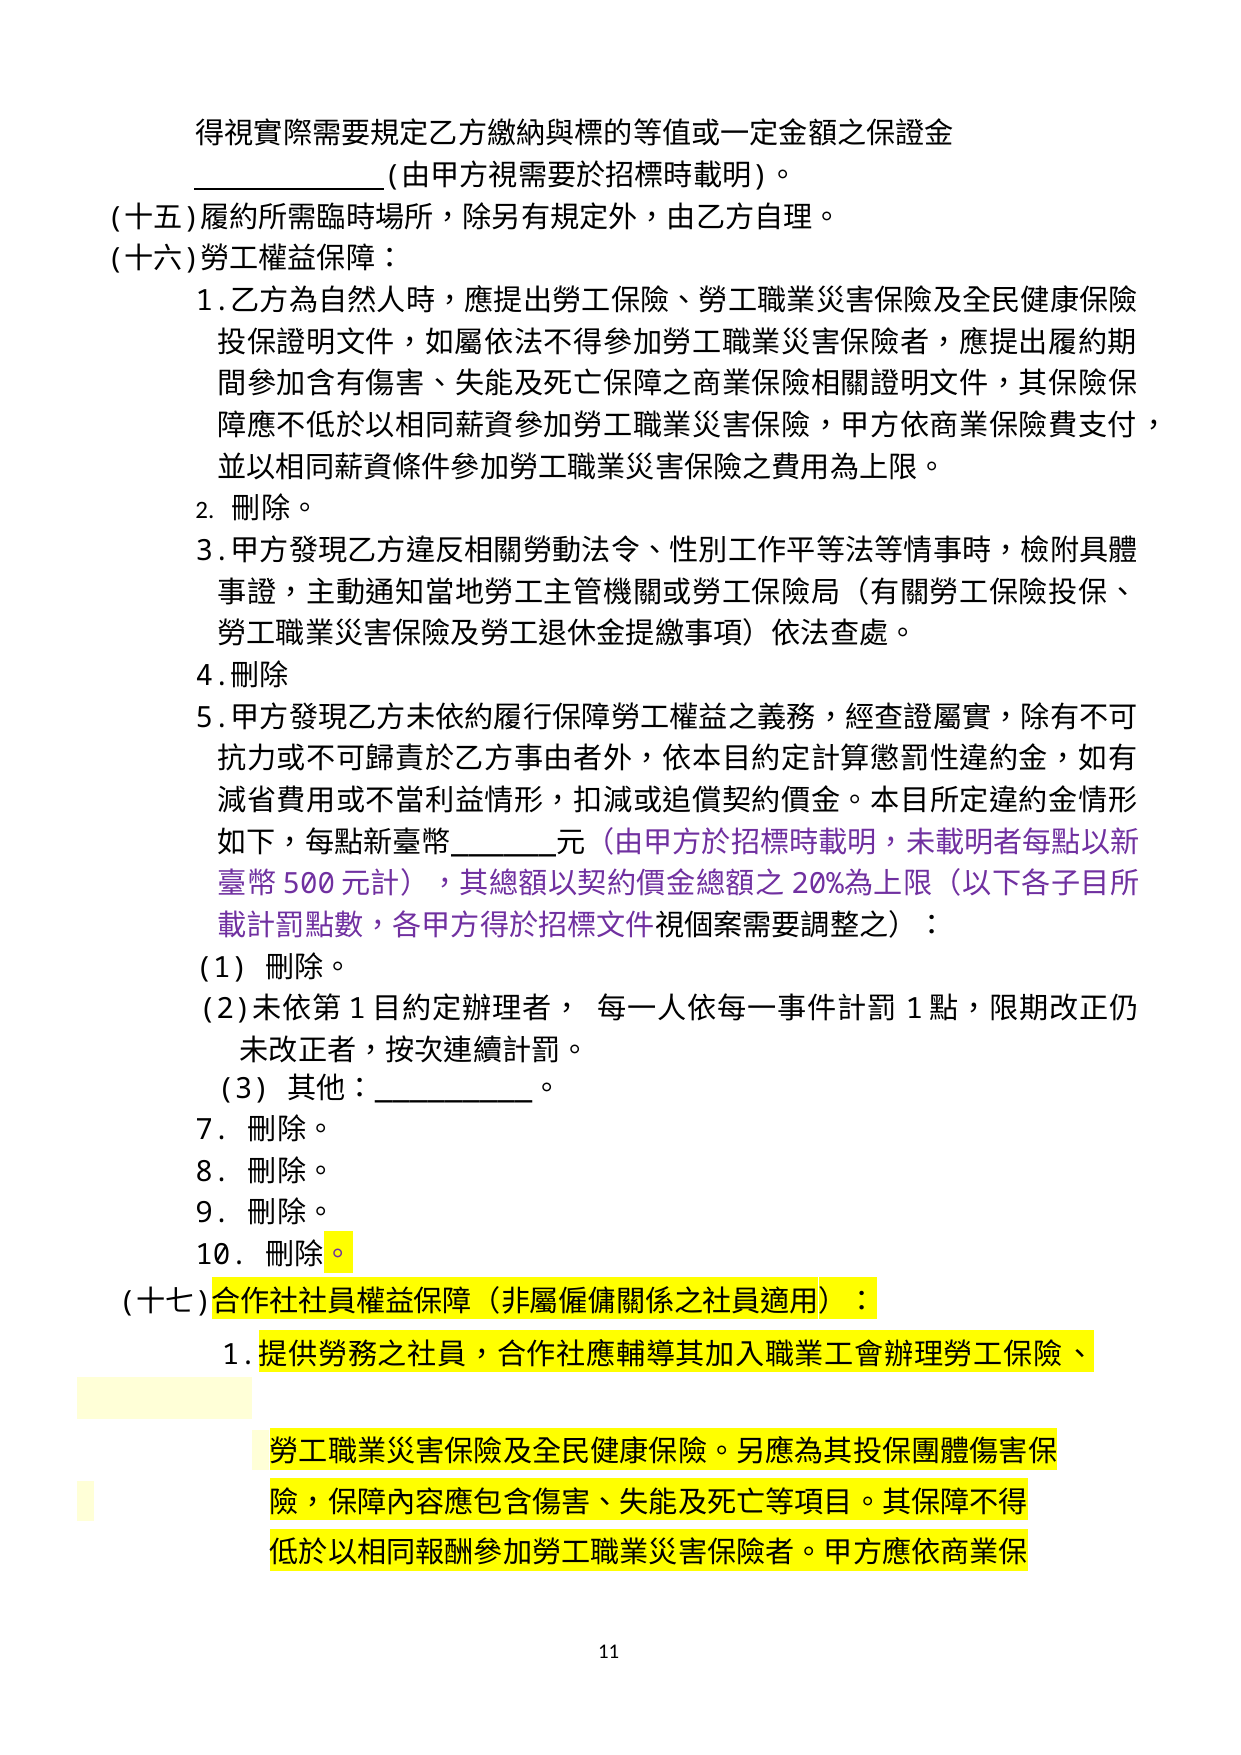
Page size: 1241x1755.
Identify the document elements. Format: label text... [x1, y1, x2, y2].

text (十七)合作社社員權益保障（非屬僱傭關係之社員適用）： [118, 1277, 1139, 1320]
list 1.提供勞務之社員，合作社應輔導其加入職業工會辦理勞工保險、 [77, 1330, 1065, 1419]
text (1) 刪除。 [195, 944, 1139, 985]
text (十六)勞工權益保障： [107, 235, 1139, 277]
text 10. 刪除。 [195, 1231, 1139, 1273]
text (十五)履約所需臨時場所，除另有規定外，由乙方自理。 [107, 194, 1139, 235]
list 險，保障內容應包含傷害、失能及死亡等項目。其保障不得 [77, 1478, 1065, 1521]
text 8. 刪除。 [195, 1148, 1139, 1189]
text (由甲方視需要於招標時載明)。 [107, 152, 1139, 194]
list 勞工職業災害保險及全民健康保險。另應為其投保團體傷害保 [77, 1427, 1065, 1470]
text 7. 刪除。 [195, 1106, 1139, 1148]
text 5.甲方發現乙方未依約履行保障勞工權益之義務，經查證屬實，除有不可抗力或不可歸責於乙方事由者外，依本目約定計算懲罰性違約金，如有減省費用或不當利益情形，扣減或追償契約價金。本目所定違約金情形如下，每點新臺幣______元（由甲方於招標時載明，未載明者每點以新臺幣500元計），其總額以契約價金總額之20%為上限（以下各子目所載計罰點數，各甲方得於招標文件視個案需要調整之）： [195, 694, 1139, 944]
text 得視實際需要規定乙方繳納與標的等值或一定金額之保證金 [107, 110, 1139, 152]
text 3.甲方發現乙方違反相關勞動法令、性別工作平等法等情事時，檢附具體事證，主動通知當地勞工主管機關或勞工保險局（有關勞工保險投保、勞工職業災害保險及勞工退休金提繳事項）依法查處。 [195, 527, 1139, 652]
text 9. 刪除。 [195, 1189, 1139, 1231]
text (2)未依第1目約定辦理者， 每一人依每一事件計罰1點，限期改正仍未改正者，按次連續計罰。 [180, 985, 1139, 1069]
text 1.乙方為自然人時，應提出勞工保險、勞工職業災害保險及全民健康保險投保證明文件，如屬依法不得參加勞工職業災害保險者，應提出履約期間參加含有傷害、失能及死亡保障之商業保險相關證明文件，其保險保障應不低於以相同薪資參加勞工職業災害保險，甲方依商業保險費支付，並以相同薪資條件參加勞工職業災害保險之費用為上限。 [195, 277, 1139, 485]
text 4.刪除 [195, 652, 1139, 694]
text (3) 其他：_________。 [77, 1069, 1139, 1106]
text 2. 刪除。 [195, 485, 1139, 527]
list 低於以相同報酬參加勞工職業災害保險者。甲方應依商業保 [77, 1529, 1065, 1571]
